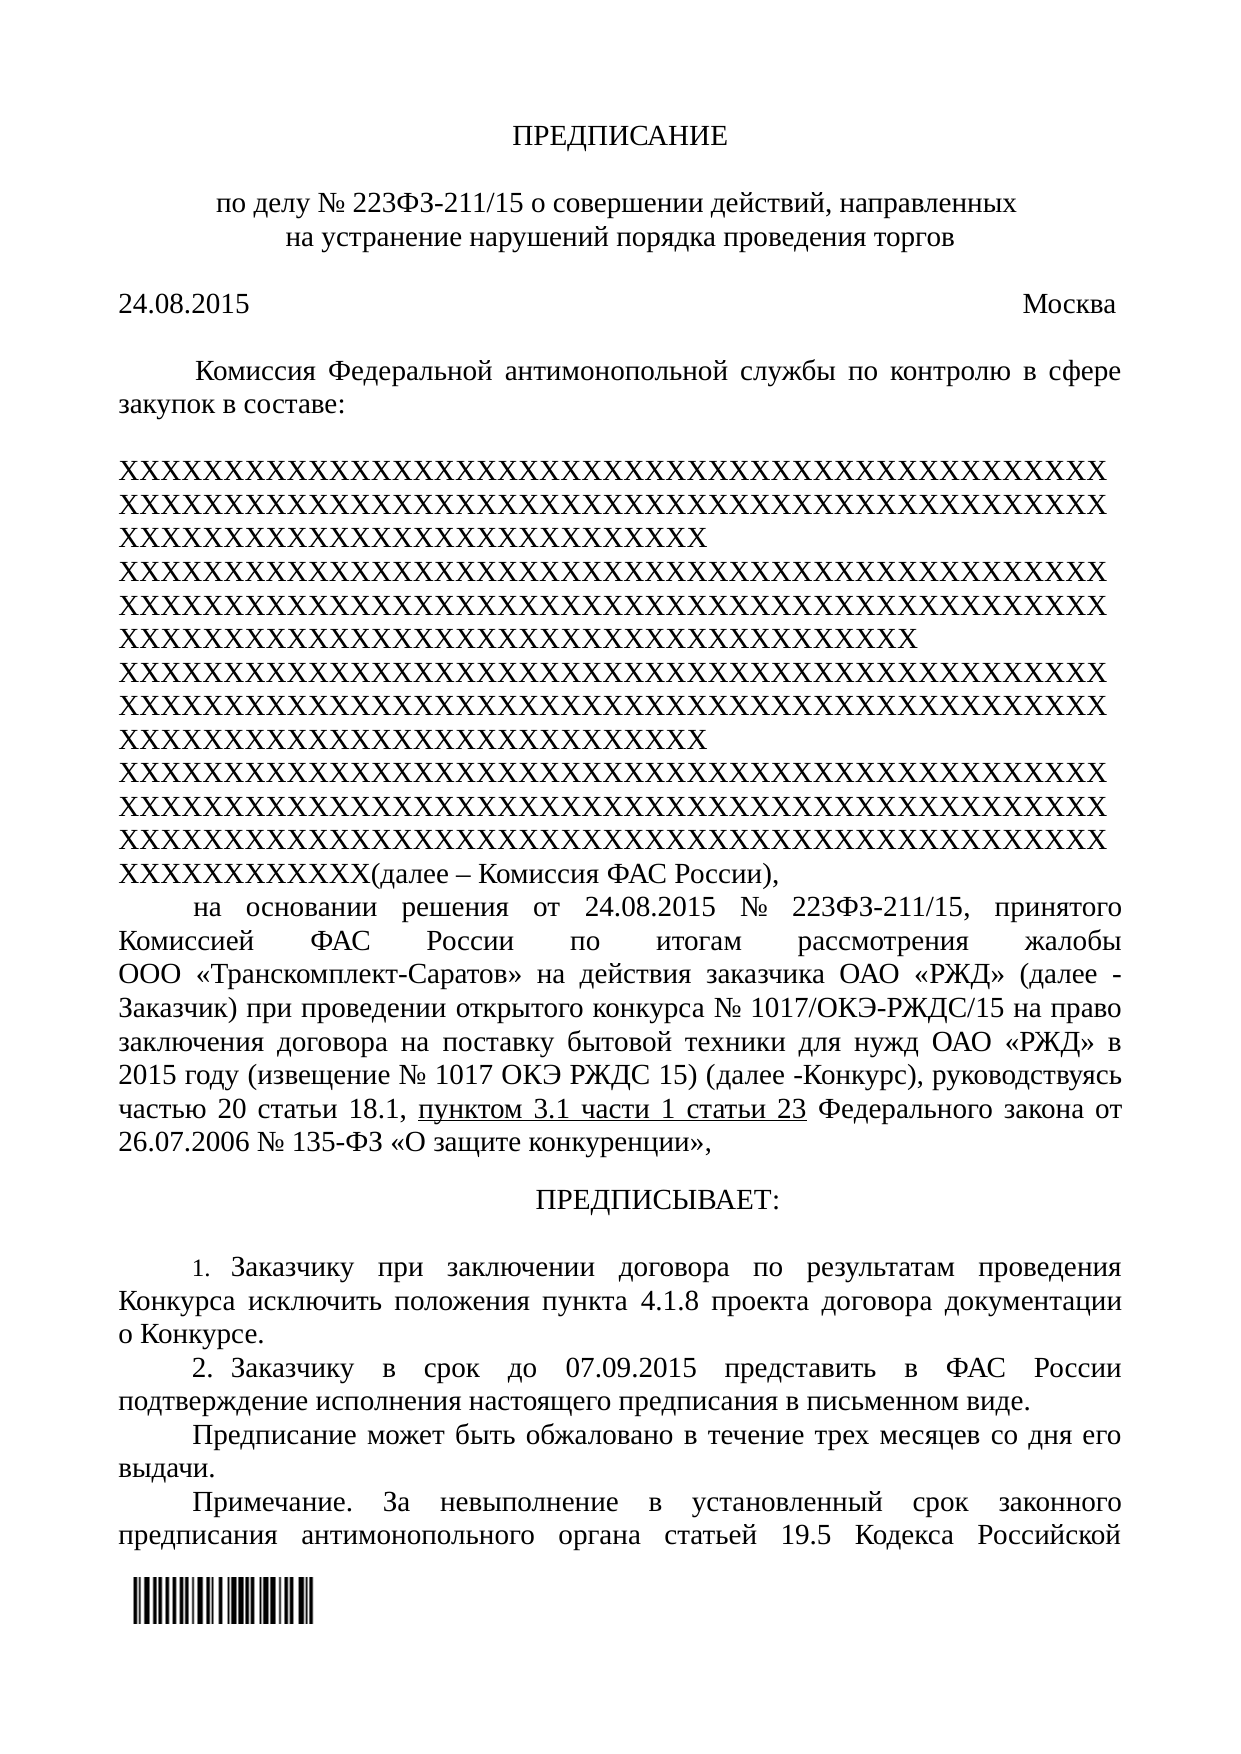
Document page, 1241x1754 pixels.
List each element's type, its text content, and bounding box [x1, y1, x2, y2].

picture [118, 1577, 331, 1624]
text ПРЕДПИСАНИЕ [118, 118, 1122, 152]
text XXXXXXXXXXXXXXXXXXXXXXXXXXXXXXXXXXXXXXXXXXXXXXXXXXXXXXXXXXXXXXXXXXXXXXXXXXXXXXXXXXXXXXXXXXXXXXXXXXXXXXXXXXXXXXXXXXXXXXXXXX [118, 655, 1122, 755]
text XXXXXXXXXXXXXXXXXXXXXXXXXXXXXXXXXXXXXXXXXXXXXXXXXXXXXXXXXXXXXXXXXXXXXXXXXXXXXXXXXXXXXXXXXXXXXXXXXXXXXXXXXXXXXXXXXXXXXXXXXXXXXXXXXXXX [118, 554, 1122, 655]
text на основании решения от 24.08.2015 № 223ФЗ-211/15, принятого Комиссией ФАС России по итогам рассмотрения жалобы ООО «Транскомплект-Саратов» на действия заказчика ОАО «РЖД» (далее - Заказчик) при проведении открытого конкурса № 1017/ОКЭ-РЖДС/15 на право заключения договора на поставку бытовой техники для нужд ОАО «РЖД» в 2015 году (извещение № 1017 ОКЭ РЖДС 15) (далее -Конкурс), руководствуясь частью 20 статьи 18.1, пунктом 3.1 части 1 статьи 23 Федерального закона от 26.07.2006 № 135-ФЗ «О защите конкуренции», [118, 889, 1122, 1158]
text XXXXXXXXXXXXXXXXXXXXXXXXXXXXXXXXXXXXXXXXXXXXXXXXXXXXXXXXXXXXXXXXXXXXXXXXXXXXXXXXXXXXXXXXXXXXXXXXXXXXXXXXXXXXXXXXXXXXXXXXXX [118, 420, 1122, 554]
text 24.08.2015 Москва [118, 286, 1122, 319]
text Примечание. За невыполнение в установленный срок законного предписания антимонопольного органа статьей 19.5 Кодекса Российской [118, 1484, 1122, 1551]
text XXXXXXXXXXXXXXXXXXXXXXXXXXXXXXXXXXXXXXXXXXXXXXXXXXXXXXXXXXXXXXXXXXXXXXXXXXXXXXXXXXXXXXXXXXXXXXXXXXXXXXXXXXXXXXXXXXXXXXXXXXXXXXXXXXXXXXXXXXXXXXXXXXXXXXXXX(далее – Комиссия ФАС России), [118, 755, 1122, 889]
text на устранение нарушений порядка проведения торгов [118, 219, 1122, 252]
text Предписание может быть обжаловано в течение трех месяцев со дня его выдачи. [118, 1417, 1122, 1484]
text ПРЕДПИСЫВАЕТ: [118, 1182, 1122, 1216]
text Комиссия Федеральной антимонопольной службы по контролю в сфере закупок в составе: [118, 353, 1122, 420]
text по делу № 223ФЗ-211/15 о совершении действий, направленных [118, 185, 1122, 219]
list Заказчику при заключении договора по результатам проведения Конкурса исключить положения пункта 4.1.8 проекта договора документации о Конкурсе. [118, 1249, 1122, 1350]
list Заказчику в срок до 07.09.2015 представить в ФАС России подтверждение исполнения настоящего предписания в письменном виде. [118, 1350, 1122, 1417]
